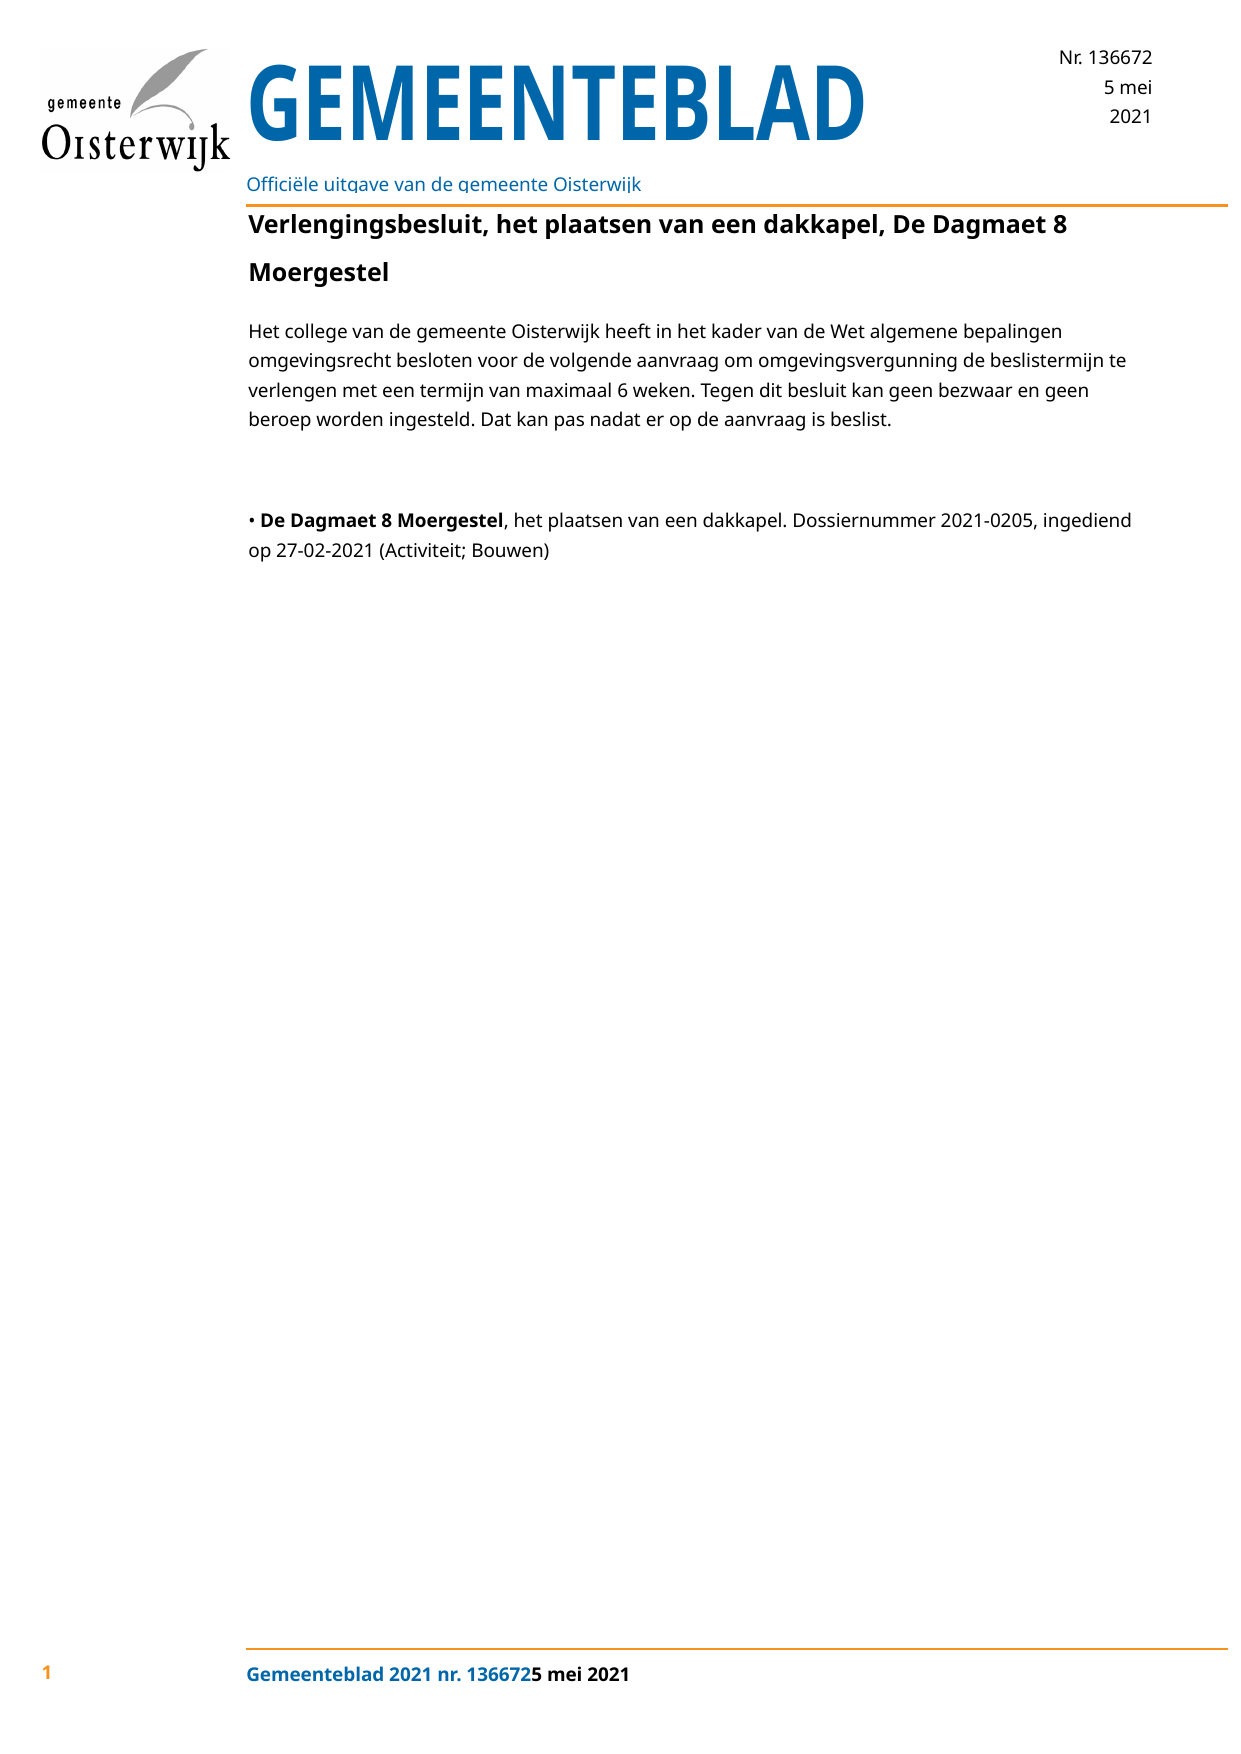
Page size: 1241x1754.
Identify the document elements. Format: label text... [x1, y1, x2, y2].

text • De Dagmaet 8 Moergestel, het plaatsen van een dakkapel. Dossiernummer 2021-0205, ingediend op 27-02-2021 (Activiteit; Bouwen) [248, 507, 1152, 563]
text Het college van de gemeente Oisterwijk heeft in het kader van de Wet algemene bepalingen omgevingsrecht besloten voor de volgende aanvraag om omgevingsvergunning de beslistermijn te verlengen met een termijn van maximaal 6 weken. Tegen dit besluit kan geen bezwaar en geen beroep worden ingesteld. Dat kan pas nadat er op de aanvraag is beslist. [248, 318, 1152, 432]
text Verlengingsbesluit, het plaatsen van een dakkapel, De Dagmaet 8 Moergestel [248, 207, 1152, 288]
picture [41, 47, 231, 172]
